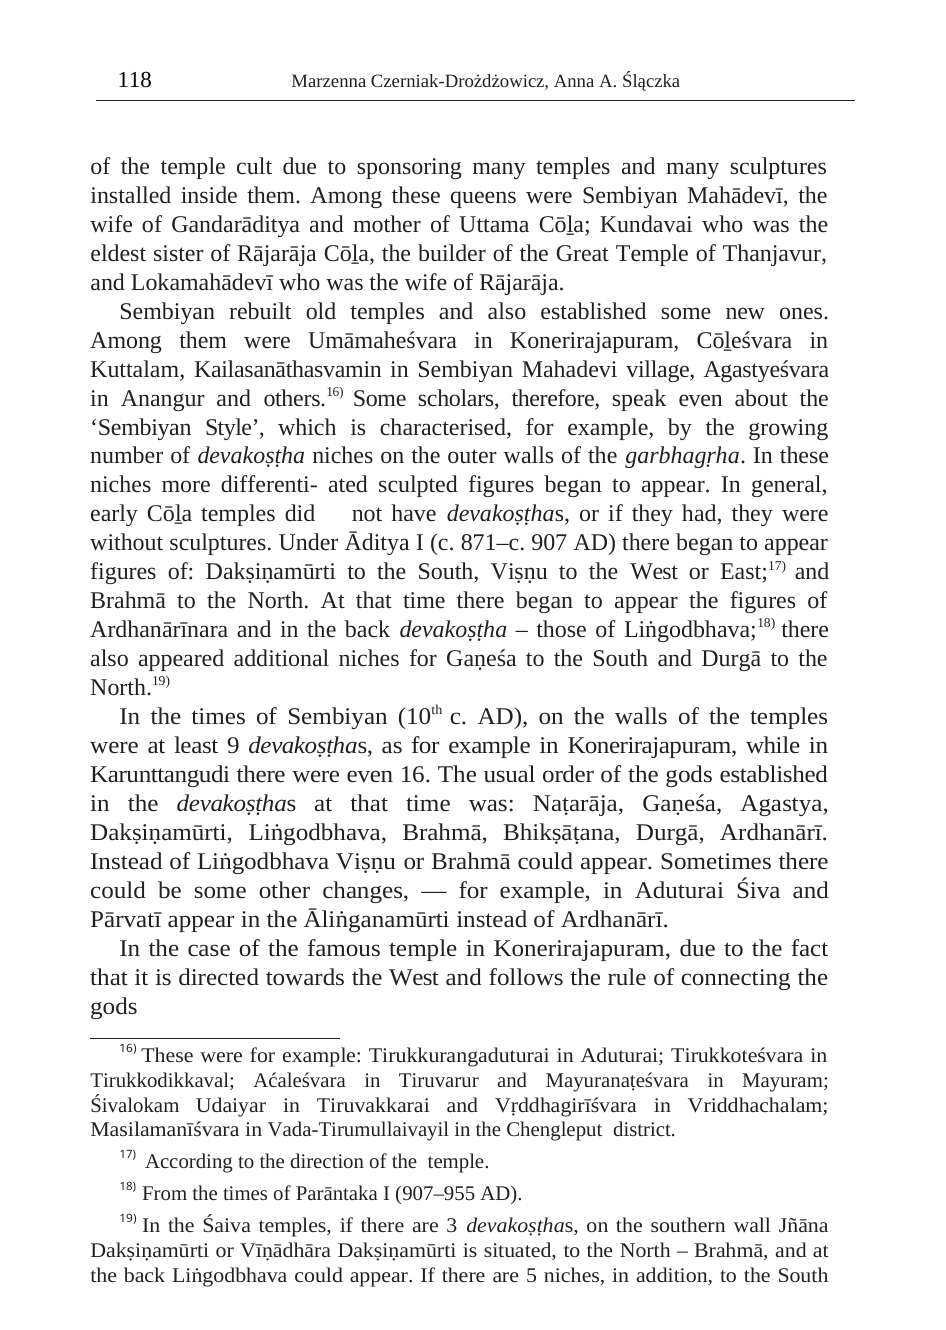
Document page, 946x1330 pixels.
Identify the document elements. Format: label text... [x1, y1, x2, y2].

text 16) These were for example: Tirukkurangaduturai in Aduturai; Tirukkoteśvara in Tirukkodikkaval; Aćaleśvara in Tiruvarur and Mayuranaṭeśvara in Mayuram; Śivalokam Udaiyar in Tiruvakkarai and Vṛddhagirīśvara in Vriddhachalam; Masilamanīśvara in Vada-Tirumullaivayil in the Chengleput district. [90, 1027, 829, 1141]
text 19) In the Śaiva temples, if there are 3 devakoṣṭhas, on the southern wall Jñāna Dakṣiṇamūrti or Vīṇādhāra Dakṣiṇamūrti is situated, to the North – Brahmā, and at the back Liṅgodbhava could appear. If there are 5 niches, in addition, to the South [90, 1210, 829, 1287]
text 17) According to the direction of the temple. [119, 1146, 860, 1173]
text Sembiyan rebuilt old temples and also established some new ones. Among them were Umāmaheśvara in Konerirajapuram, Cōḻeśvara in Kuttalam, Kailasanāthasvamin in Sembiyan Mahadevi village, Agastyeśvara in Anangur and others.16) Some scholars, therefore, speak even about the ‘Sembiyan Style’, which is characterised, for example, by the growing number of devakoṣṭha niches on the outer walls of the garbhagṛha. In these niches more differenti- ated sculpted figures began to appear. In general, early Cōḻa temples did not have devakoṣṭhas, or if they had, they were without sculptures. Under Āditya I (c. 871–c. 907 AD) there began to appear figures of: Dakṣiṇamūrti to the South, Viṣṇu to the West or East;17) and Brahmā to the North. At that time there began to appear the figures of Ardhanārīnara and in the back devakoṣṭha – those of Liṅgodbhava;18) there also appeared additional niches for Gaṇeśa to the South and Durgā to the North.19) [90, 297, 829, 701]
text In the case of the famous temple in Konerirajapuram, due to the fact that it is directed towards the West and follows the rule of connecting the gods [90, 934, 829, 1019]
text of the temple cult due to sponsoring many temples and many sculptures installed inside them. Among these queens were Sembiyan Mahādevī, the wife of Gandarāditya and mother of Uttama Cōḻa; Kundavai who was the eldest sister of Rājarāja Cōḻa, the builder of the Great Temple of Thanjavur, and Lokamahādevī who was the wife of Rājarāja. [90, 152, 829, 295]
text In the times of Sembiyan (10th c. AD), on the walls of the temples were at least 9 devakoṣṭhas, as for example in Konerirajapuram, while in Karunttangudi there were even 16. The usual order of the gods established in the devakoṣṭhas at that time was: Naṭarāja, Gaṇeśa, Agastya, Dakṣiṇamūrti, Liṅgodbhava, Brahmā, Bhikṣāṭana, Durgā, Ardhanārī. Instead of Liṅgodbhava Viṣṇu or Brahmā could appear. Sometimes there could be some other changes, — for example, in Aduturai Śiva and Pārvatī appear in the Āliṅganamūrti instead of Ardhanārī. [90, 702, 829, 932]
text 18) From the times of Parāntaka I (907–955 AD). [119, 1178, 860, 1205]
